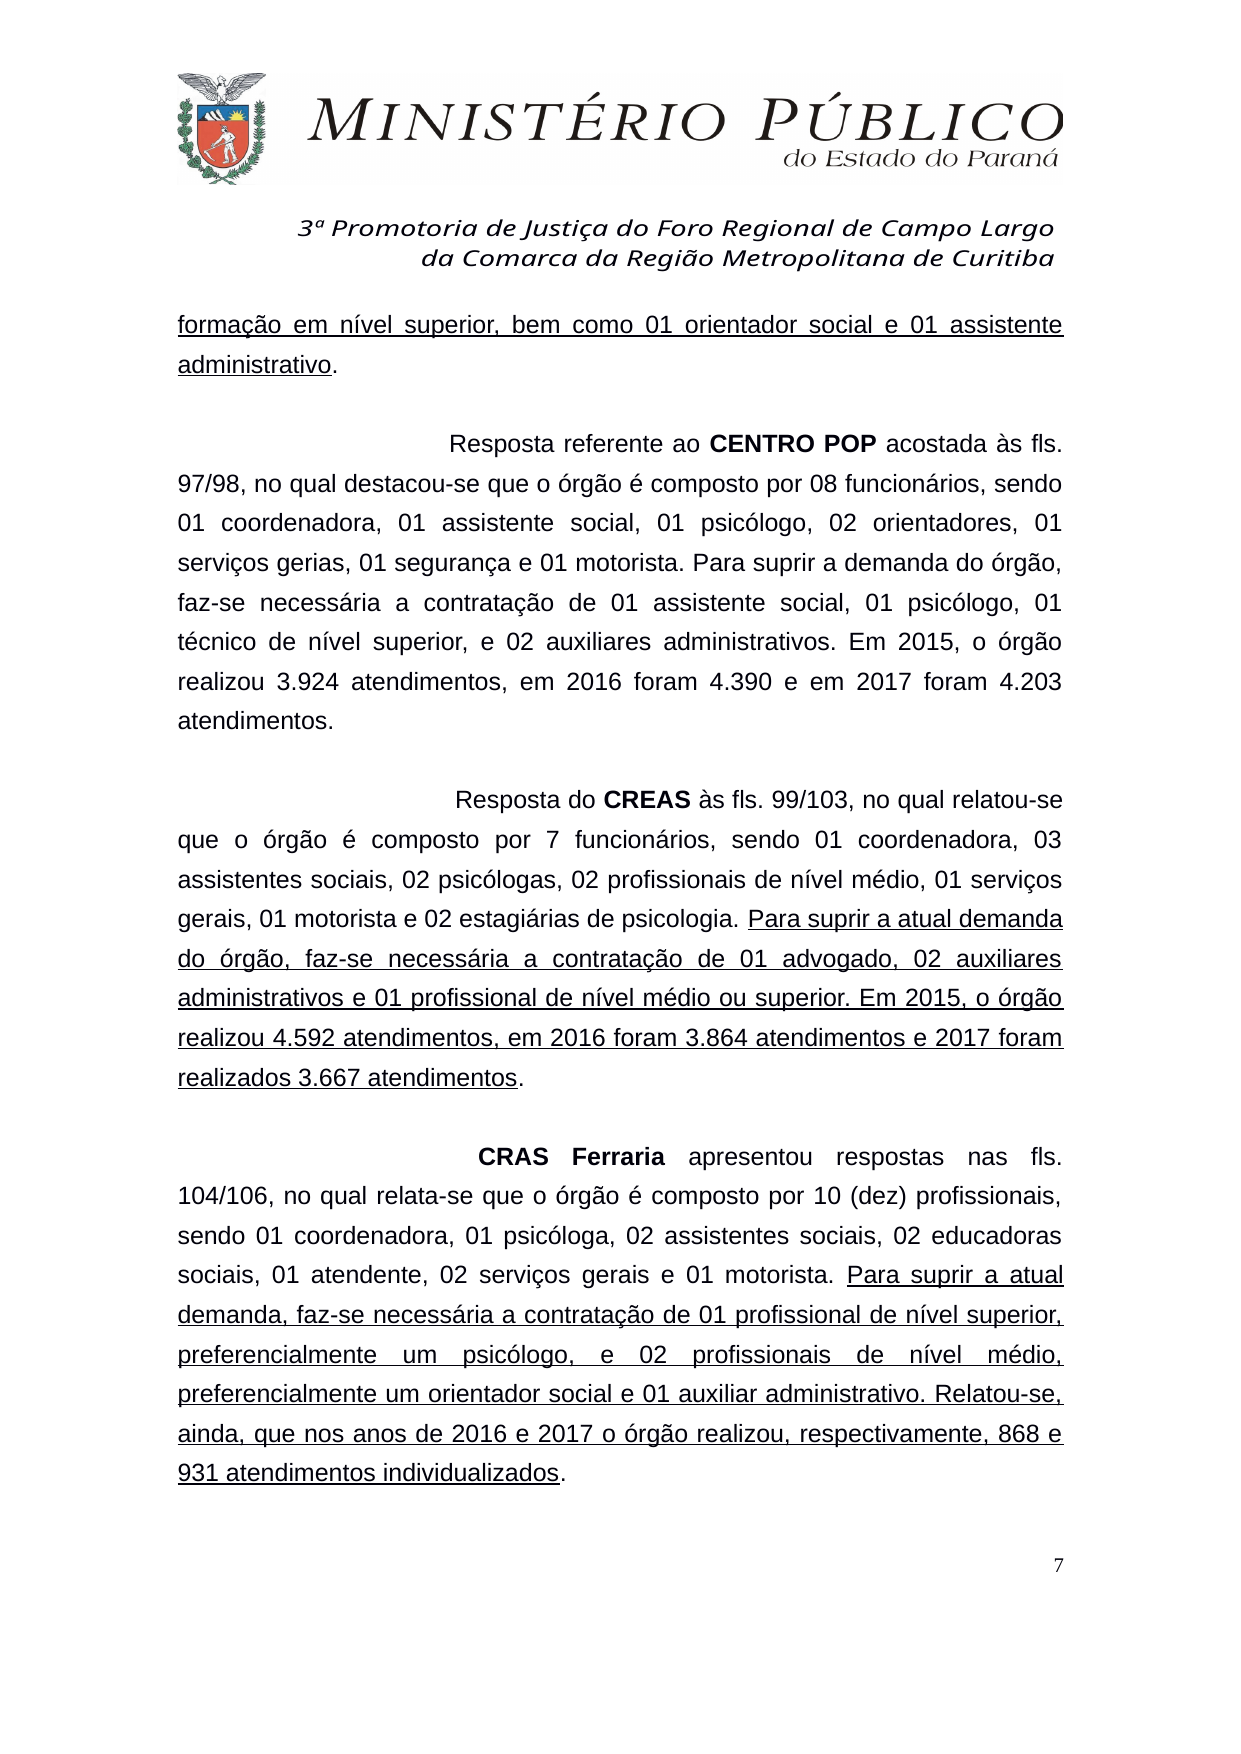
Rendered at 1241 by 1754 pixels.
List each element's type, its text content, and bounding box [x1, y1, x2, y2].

text administrativos e 01 profissional de nível médio ou superior. Em 2015, o órgão [177, 970, 1063, 1008]
text administrativo. [177, 336, 1063, 379]
text Resposta referente ao CENTRO POP acostada às fls. 97/98, no qual destacou-se que o órgão é composto por 08 funcionários, sendo 01 coordenadora, 01 assistente social, 01 psicólogo, 02 orientadores, 01 serviços gerias, 01 segurança e 01 motorista. Para suprir a demanda do órgão, faz-se necessária a contratação de 01 assistente social, 01 psicólogo, 01 técnico de nível superior, e 02 auxiliares administrativos. Em 2015, o órgão realizou 3.924 atendimentos, em 2016 foram 4.390 e em 2017 foram 4.203 atendimentos. [177, 418, 1063, 735]
text formação em nível superior, bem como 01 orientador social e 01 assistente [177, 299, 1063, 335]
text realizou 4.592 atendimentos, em 2016 foram 3.864 atendimentos e 2017 foram [177, 1009, 1063, 1048]
text preferencialmente um orientador social e 01 auxiliar administrativo. Relatou-se, [177, 1366, 1063, 1404]
text preferencialmente um psicólogo, e 02 profissionais de nível médio, [177, 1326, 1063, 1365]
text ainda, que nos anos de 2016 e 2017 o órgão realizou, respectivamente, 868 e [177, 1405, 1063, 1444]
text CRAS Ferraria apresentou respostas nas fls. 104/106, no qual relata-se que o órgão é composto por 10 (dez) profissionais, sendo 01 coordenadora, 01 psicóloga, 02 assistentes sociais, 02 educadoras sociais, 01 atendente, 02 serviços gerais e 01 motorista. Para suprir a atual demanda, faz-se necessária a contratação de 01 profissional de nível superior, [177, 1131, 1063, 1325]
text 931 atendimentos individualizados. [177, 1445, 1063, 1487]
text Resposta do CREAS às fls. 99/103, no qual relatou-se que o órgão é composto por 7 funcionários, sendo 01 coordenadora, 03 assistentes sociais, 02 psicólogas, 02 profissionais de nível médio, 01 serviços gerais, 01 motorista e 02 estagiárias de psicologia. Para suprir a atual demanda do órgão, faz-se necessária a contratação de 01 advogado, 02 auxiliares [177, 774, 1063, 969]
text realizados 3.667 atendimentos. [177, 1049, 1063, 1091]
